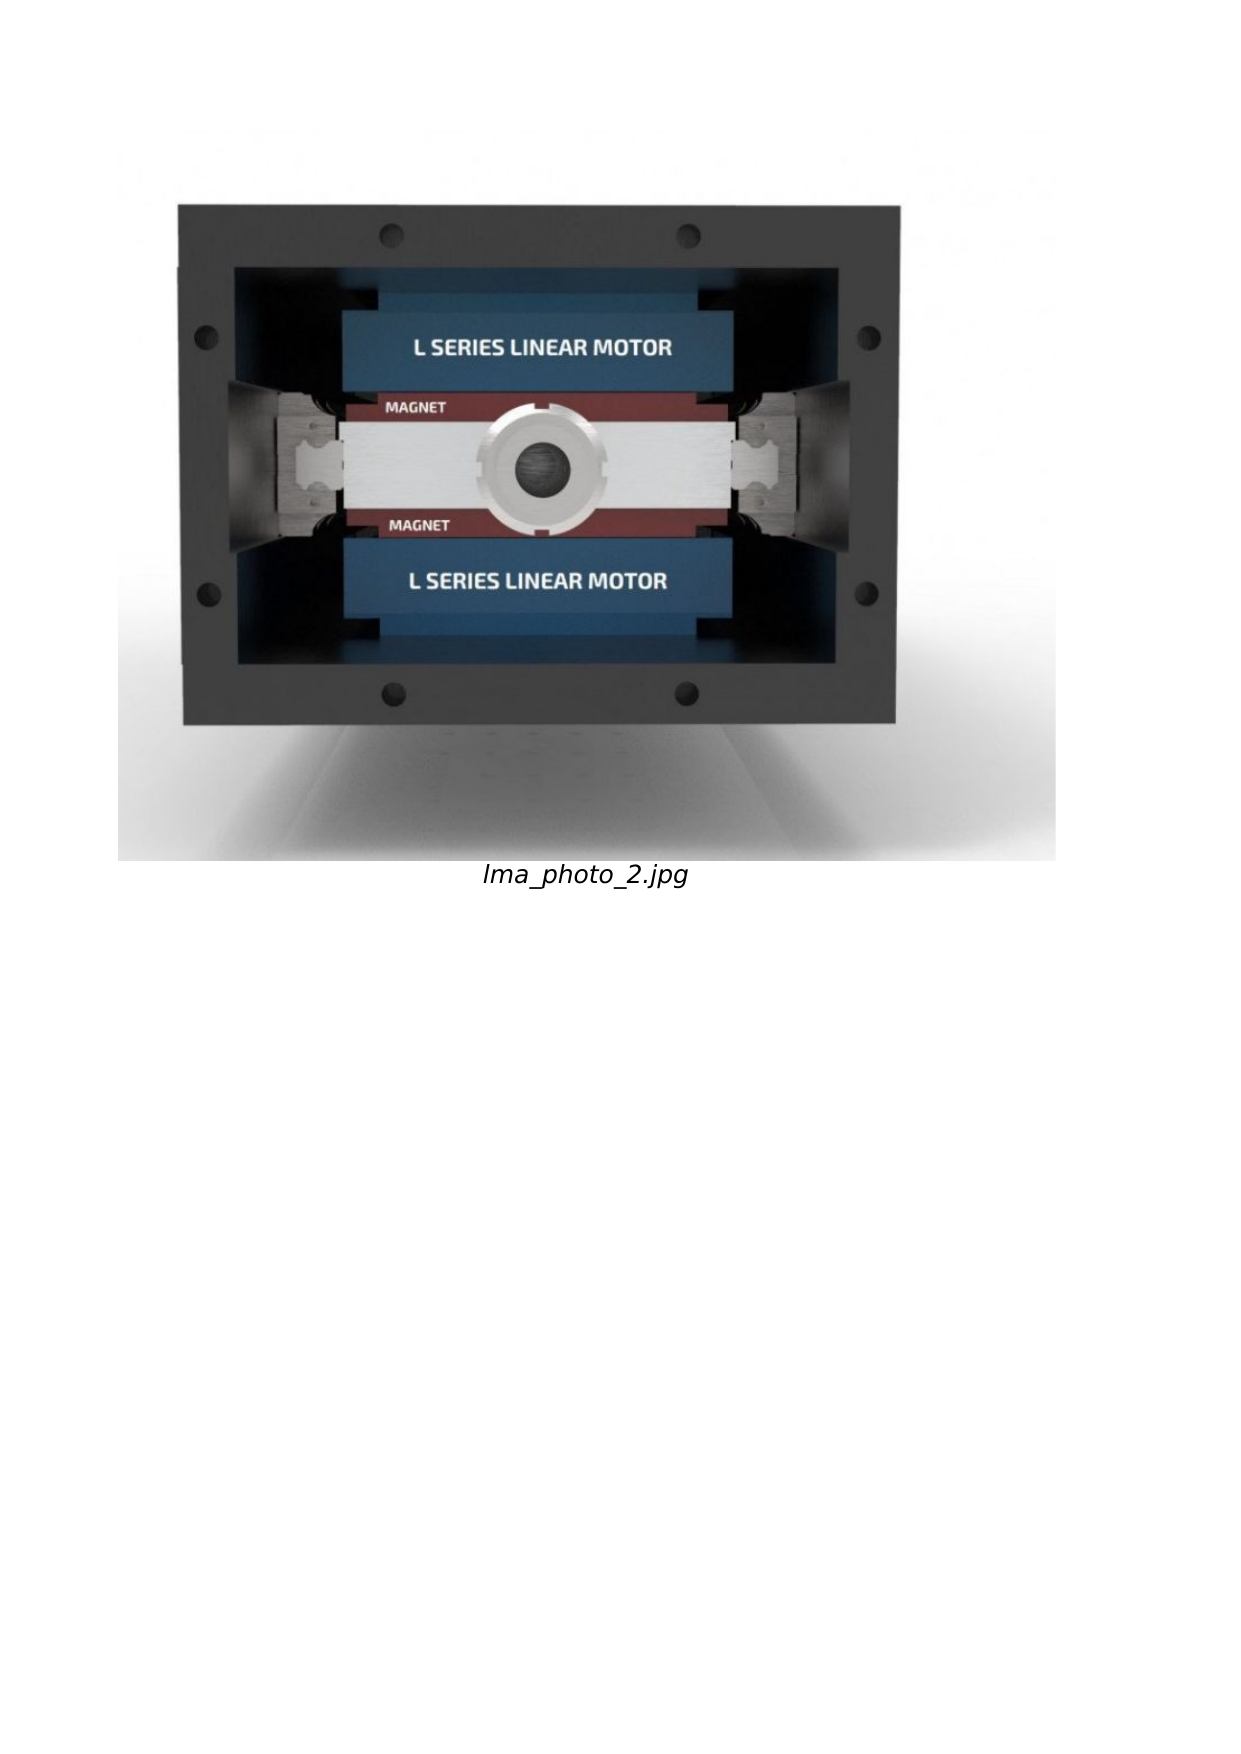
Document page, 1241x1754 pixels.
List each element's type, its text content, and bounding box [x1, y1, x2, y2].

picture [118, 130, 1056, 861]
text lma_photo_2.jpg [118, 861, 1056, 889]
